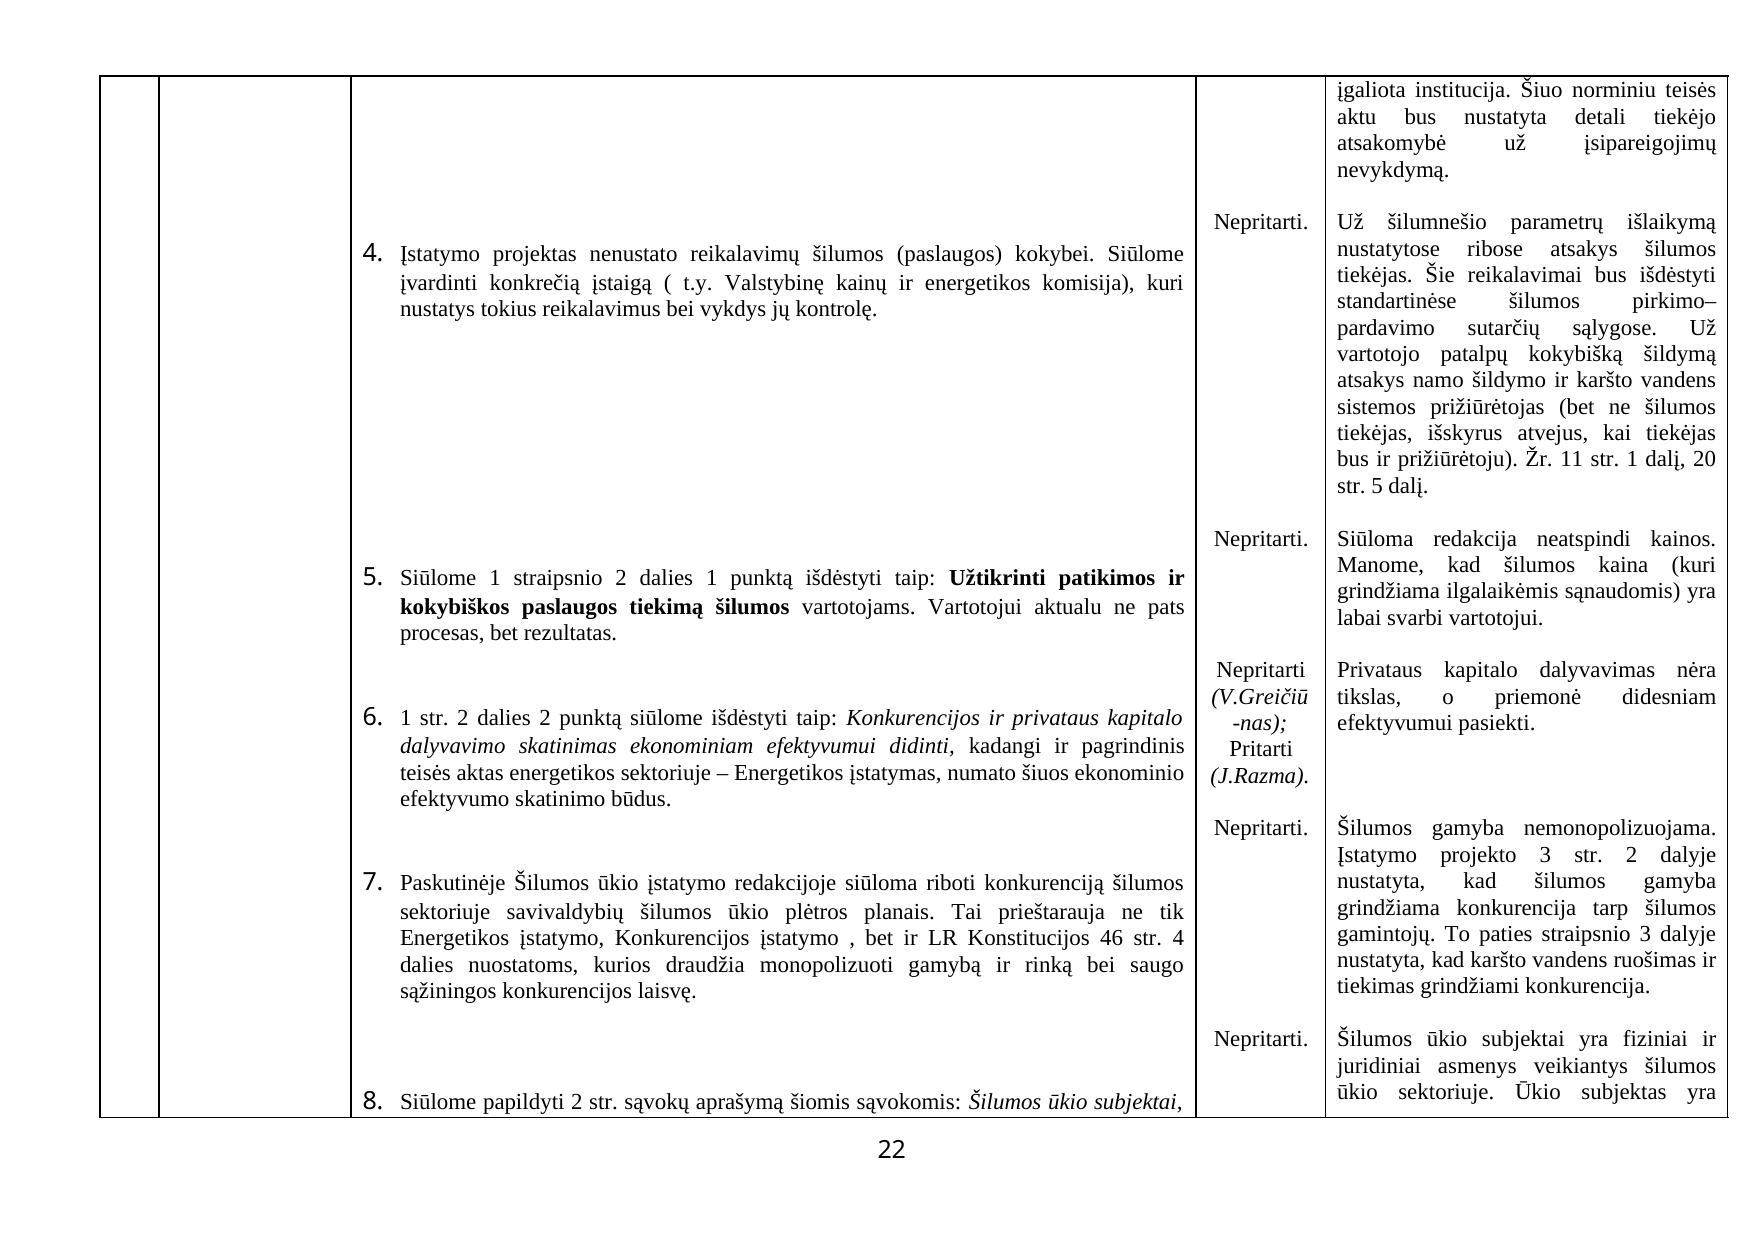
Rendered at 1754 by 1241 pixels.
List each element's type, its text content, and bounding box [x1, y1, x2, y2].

table_cell Pritarti. Nepritarti. Dalinai pritarti. Iš esmės pritarti. Nepritarti. Nepritarti. Iš esmės pritarti. Nepritarti. Nepritarti. Nepritarti. Nepritarti. Pritarti. Nepritarti. Dalinai pritarti. Nepritarti. Nepritarti. Nepritarti. Pritarti. Pritarti. Nepritarti. Dalinai pritarti. Dalinai pritarti. Dalinai pritarti. Nepritarti. Nepritarti. Nepritarti. Pritarti. Nepritarti. Nepritarti. Nepritarti. Nepritarti. Nepritarti. Iš esmės pritarti. Pritarti. Nepritarti. Iš esmės pritarti. Pasiūlymas nekonkre-tus. Pasiūlymas nekonkre-tus. Nepritarti. Pasiūlymas nekonkre-tus. Nepritarti. Nepritarti. Nepritarti. Nepritarti. Nepritarti. Nepritarti. Nepritarti (V.Greičiū-nas); Pritarti (J.Razma). Nepritarti. Nepritarti. Nepritarti. Nepritarti. Nepritarti. Nepritarti. Pritarti. Nepritarti. Pritarti. Nepritarti. Nepritarti. Nepritarti. Nepritarti. Nepritarti. Iš dalies pritarti. Nepritarti. Dalinai pritarti. Pritarti. Nepritarti. Nepritarti. Pritarti. Pritarti. Nepritarti. Nepritarti. Pasiūlymas nekonkre-tus. Pasiūlymas nekonkre-tus. Nepritarti. Pasiūlymas nekonkre-tus. Nepritarti. Nepritarti. Pritarti. Pasiūlymas nekonkre-tus. Nepritarti. Pritarti. Nepritarti. Nepritarti. Nepritarti. Nepritarti. [1197, 77, 1325, 1117]
table_cell Spaudoje pasirodė informacija, kad Seimas grąžins Vyriausybei pataisyti Šilumos ūkio įstatymo projektą, kadangi iš visuomenės pusės pasirodė prieštaravimai dėl dvinarės kainos, klaidingai vadinamos abonentiniu mokesčiu, įvedimo. Savivaldybės ir šilumos tiekimo įmonės tikisi, kad įstatymo priėmimas nebus stabdomas, kadangi Šilumos ūkio įstatymas gyvybiškai aktualus vartotojams, savivaldybėms ir šilumos tiekėjams.Šiuo metu daugelis labai svarbių vartotojų ir tiekėjų santykių klausimų neišspręsti, jiems trūksta įstatyminio pagrindo. Tai trikdo šilumos tiekimo įmonių darbą, trukdo steigtis daugiabučių namų bendrijoms, delsiama diegti šilumos taupymo priemones. Šilumos ūkio įstatymo projektas buvo rengiamas jau beveik trejus metus, daug kartų svarstytas dalyvaujant įvairių suinteresuotų organizacijų atstovams. Savivaldybių atstovai skambina ir prašo tarpininkauti, kad įstatymo projektas kuo greičiau būtų svarstomas ir priimtas. Įstatymas išspręstų daugelį iki šiolei nesprendžiamų, labai aktualių tiekėjų ir vartotojų santykių klausimų. Visuomenės atstovų ir kai kurių Seimo narių pastabos dėl abonentinio mokesčio įvedimo neturi pagrindo, nes įstatymo projekte net neminima tokia kategorija, kaip abonentinis mokestis ir manome, kad šis klausimas, sukėlęs dalies gyventojų nepasitenkinimą, yra visiškai be reikalo eskaluojamas. Įstatymo projekte rašoma, kad “šilumos ir karšto vandens kainas sudaro energijos ir galios dedamosios”. Minėtos kainos yra įteisintos Valstybinės kainų ir energetikos kontrolės komisijos 1997 m. kovo 27 d. nutarimu Nr.6 patvirtintoje centralizuotos šilumos kainos nustatymo metodikoje. Šioje metodikoje rašoma:”8.3. Juridiniai asmenys ir gyvenamųjų namų bendrijos ir namų savininkai...gali pasirinkti dvinarę arba vienanarę kainą. Taip pat norime atkreipti Jūsų dėmesį, kad asmenys, pasirinkę dvinarę kainą, gaus ne mažesnes kompensacijas, kaip ir esant vienanarei kainai. Taip rašoma “Buto (individualaus gyvenamojo namo) šildymo išlaidų, išlaidų šaltam ir karštam vandeniui kompensavimo gyventojams, turintiems mažas pajamas, įstatymo” 4 straipsnio 3 dalyje (V.Ž., 1999, Nr.36-1062). Prašytume negrąžinti Šilumos ūkio įstatymo projekto Vyriausybei ir nestabdyti jo svarstymo Seimo komitetuose. Šiam mūsų prašymui taip pat pritaria ir jį palaiko Valstybinė kainų ir energetikos kontrolės komisija ir Šilumos tiekėjų asociacija. Karšto vandens tiekimas Įstatymo ketvirtąjį skirsnį būtina papildyti straipsniu „Karšto vandens tiekimas“, kuriame turi būti nurodytos šalto vandens pirkimo sąlygos karštam vandeniui paruošti, nes, perskaičius įstatymo projektą, visiškai neaišku kaip bus parduodamas karštas vanduo. …Nereikia būti specialistu, kad suprastum devinto skirsnio („Šilumos kainos ir tarifai. Sąnaudų apskaita. Investicijos“) 30 straipsnio pirmo punkto nuostatą, kurioje teigiama, kad šilumos ir karšto vandens kainas sudaro šilumos energijos ir galios dedamosios. Tiesa po to lyg tarp kitko pasakoma, kad kainose gali būti ir kitų dedamųjų. Taigi šalto vandens kainos dedamoji gali būti įtraukta į karšto vandens kainą, bet gali ir nebūti. To pasėkoje galima daryti išvadą, kad karštas vanduo gali būti ruošiamas ir tiekiamas vartotojams nesinaudojant šalto vandens tiekimo paslaugomis. Tokių „stebuklų“ dar neteko regėti. Susipažinę su Lietuvos Respublikos Šilumos ūkio įstatymo projektu (2002 10 23), siūlome sekančius papildymus ir pataisymus: 1. Nors įstatymo projekte ir naudojama karšto vandens tiekėjo sąvoka, tačiau įstatyme ji neapibrėžta. Siekiant išspręsti praktikoje neretai iškylantį klausimą, kas atsakingas už nuostolius ir kokybę gaminant karštą vandenį bei atsižvelgiant, kad karšto vandens gamyba ir teikimas yra šilumos ūkio sudėtinė dalis, projekto 2 straipsnyje būtina pateikti karšto vandens tiekėjo sąvoką: Karšto vandens tiekėjas – pastato šildymo ir karšto vandens sistemos eksploatuotojas, parduodantis karštą vandenį vartotojams. Centralizuotai pagaminto karšto vandens tiekėjas yra šilumos tiekėjas. 2. 2 straipsnio 12 punktą papildyti: 12. Pastato šildymo ir karšto vandens sistemos prižiūrėtojas (eksploatuotojas) – fizinis ar juridinis asmuo, atitinkantis nustatytus kvalifikacinius reikalavimus eksploatuoti pastatų šildymo ir karšto vandens sistemas ir teikiantis šių sistemų priežiūros bei šilumos ir karšto vandens tiekimo paslaugas. 3. Įstatymo projekto 2 straipsnio 27 punktą papildyti: 27. Šilumos ūkis – energetikos ūkio sritis, tiesiogiai susijusi su šilumos ir karšto vandens gamyba, perdavimu, tiekimu ir vartojimu. 4. Įstatymo projekto 2 straipsnio 32 punktą išdėstyti taip: 32. Tiekimo-vartojimo riba – vieta šilumos perdavimo vamzdynuose, iki kurios tiekėjas yra atsakingas už šilumos ir (ar) karšto vandens tiekimą. 5. Įstatymo projektą papildyti nauju straipsniu: 13*. Karšto vandens gamybos organizavimas Šaltą vandenį karšto vandens gamybai karšto vandens tiekėjas perka iš šalto vandens tiekėjo. Necentralizuotos karšto vandens gamybos atveju karšto vandens tiekėjas šilumnešį perka iš šilumos tiekėjo. 6. Patikslinti 20 straipsnio 5.3 punktą: 5.3. sutartyse nustatytus šilumos vartotojų patalpų kokybišką šildymą ir tinkamos kokybės karšto vandens pristatymą vartotojams, jeigu šilumos ar karšto vandens tiekėjai į pastato šilumos punktą pristato sutartyse nustatytos kokybės šilumnešį, o centralizuotos karšto vandens gamybos atveju – karštą vandenį. Šilumos įstatymo projekte labai sureikšminamas konkurencijos vaidmuo tarp energijos, kuro tiekėjų bei šilumos gamintojų. Šilumos tiekimo įmonės veikia lokalioje teritorijoje ir turi ryšį su vartotojais toje pačioje teritorijoje sumontuotu šilumos perdavimo tinklu. Atskirais atvejais labai ribotos kuro pasirinkimo galimybės ( pvz. nėra dujotiekio). Vartotojas netenka tokios pasirinkimo laisvės kaip elektros energijos vartotojas. Dėl verslo specifikos ( dideli pradiniai kapitaliniai įdėjimai, ribota veiklos rinka, dideli konkurentų įėjimo į rinką kaštai, mastelio ekonomika), centralizuotas šilumos tiekimo ūkis yra natūrali monopolija. Esant dabartiniai politinei situacijai savivaldybėse, kai dauguma savivaldybių sprendimus priima politiniais motyvais, o nesivadovauja ekonomine logika, šiame straipsnyje nuostata dėl “pagrįstos konkurencijos įteisinimo” gali būti žalinga ir skatinti valdininkų savivalę. Siūlau 1 straipsnio 2 dalies nuostatą 2) išbraukti. Straipsnis 2 Siūlau straipsnį papildyti sąvoka, apibrėžiančia šilumos pirkimo – pardavimo santykius tarp šilumos gamintojo ir šilumos tiekėjo. Straipsnis 3.1 Neaiškus teiginys. Kuro tiekėjai tiesiogiai nekonkuruoja su energijos tiekėjais. Gal norėta apibrėžti konkurenciją tarp centralizuoto šilumos ūkio ir alternatyvių šilumos energijos šaltinių. Siūlau sukonkretinti teiginį bei papildyti 2 Straipsnį energijos bei kuro tiekėjų sąvokomis. Straipsnis 3.2 Nuostata, kad savivaldybių kontroliuojamoms įmonėms nuosavybės teise priklausytų šilumos perdavimo tinklai, kuriais realizuojama ne mažiau 5 GWh per metus šilumos ir ne mažiau kaip 30 procentų gamybos pajėgumų kiekviename tinkle, įskaitant reikalingą šiluminės galios rezervą, pasmerkia savivaldybes ir jų kontroliuojamas įmones eksploatuoti labiausiai nusidėvėjusią šilumos ūkio dalį – šilumos perdavimo tinklą. Šiuo metu daugumos šilumos ūkio įmonių šiluminių trasų techninė būklė yra nepatenkinama, jų amžius vidutiniškai siekia 15 ir daugiau metų. Kai kur nuostoliai trasose iki 30 procentų visos perduodamos energijos. Šio tinklo atnaujinimas ir privalomų 30 procentų šilumos gamybos pajėgumų kiekviename tinkle išlaikymas, įskaitant reikalingą šiluminės galios rezervo priežiūrą ir remontą , pareikalaus žymių investicijų. Šilumos ūkio įmones įmanoma sutvarkyti tik atlikus kompleksinę renovaciją, apimančią šilumos gamybą ir šilumos tiekimą. Dėl blogos finansinės padėties, o taip pat dėl galimų politinių interesų savivaldybės stengsis pirmiausiai patenkinti kai kurių socialinių sluoksnių (mokytojai, medikai) finansinius interesus ir tuo pačiu nepajėgs atlikti šiluminių trasų renovacijos. Reikia tikėtis, kad artimiausiu laikotarpiu šilumos nuostoliai didės ir galutinis vartotojas turės sumokėti už šiluminės energijos nuostolius, o tai lems šilumos tarifo didėjimą. Siūlau nuostatą išbraukti, be to ji prieštarauja įstatymo 1 Straipsnio 1 ir 4 punktams. Straipsnis 4.3 Siūlyčiau tokią šio straipsnio redakciją: “Valstybė (vyriausybė) planuoja bei rekomenduoja savivaldybėms optimalų vietinio biokuro ir atsinaujinančių energijos šaltinių panaudojimą šilumos energijos gamybai.” Straipsnis 8.2 Siūlau išbraukti žodį “gali” ir išdėstyti taip: “Vyriausybė teikia paramą…” arba išbraukti visą punktą. Straipsnis 13.3 Siūlau papildyti punktą ir išdėstyti sekančiai:”Šildymo sezono laikotarpiu butai ir kitos patalpos daugiabučiame name privalo būti šildomi, jeigu to pageidauja bent vienas namo buto savininkas neturintis įsiskolinimų šilumos tiekėjui, o bendras namo įsiskolinimas šilumos tiekėjui neviršija 1/12 už per paskutinius 12 mėnesių tam namui priskaičiuotos piniginės sumos už patiektą šiluminę energiją”. Straipsnis 14.3 Siūlau papildyti punktą ir išdėstyti taip: “Šilumos tiekėjo išlaidas, susijusias su šilumos ir (ar) karšto vandens pateikimo sustabdymu įsiskolinusiam vartotojui, bei išlaidas, susijusias su šilumos ir (ar) karšto vandens pateikimo atnaujinimo vartotojui, pilnai atsiskaičiusiam su šilumos tiekėju, apmoka šis vartotojas.” Straipsnis 20.3 Punktas taisytinas aptariant atvejį kaip bus priimamas sprendimas dėl šildymo ir karšto vandens sistemos eksploatuotojo, jeigu nebūtų daugiabučių namų savininkų bendrijos, o būtų paskirtas administratorius. Straipsnis 30.5 Siūlau punktą išdėstyti taip: “Derindama ir nustatydama bazines kainas, Komisija taiko ne didesnę kaip 9 procentų pelno maržą. Sąvoka “Atsakomybės riba”. Siūlome ją keisti taip: Tiekimo-vartojimo riba – tiekėjo ir vartotojo įrenginių nuosavybės atskyrimo vieta, jei jų tarpusavio sutartyse nenumatyta kitaip. Ši sąvoka, jeigu ji priimtina, turėtų būti vartojama tolimesniame Įstatymo projekto tekste vietoje sąvokos “atsakomybės riba”. Sąvoka “Karštas vanduo”. Vandens temperatūrą neturėtų nustatyti Vyriausybė ar dar kas nors, kadangi šioje srityje yra priimti tarptautiniai higieniniai standartai, kuriuos atkartoja ir mūsų šalyje galiojančios higienos normos. Nesilaikant šių normų galimi susirgimai, kaip daugeliui girdėta legionierių liga. Siūloma formuluotė: Karštas vanduo – geriamasis vanduo, pašildytas iki higienos normomis nustatytos temperatūros, naudojamas buityje bei specialių jo parametrų nereikalaujančiuose technologiniuose procesuose. Sąvoka “Kogeneracinė jėgainė”. Projekte pateikiamas kogeneracinės jėgainės apibrėžimas yra netinkamas, kadangi kogeneracinė jėgainė visų pirma yra technologinių įrenginių visuma. Tokias jėgaines, kaip dabar kompresorines stotis, ateityje turės stambesnės įmonės ar net didelės gydymo ar kitokios paskirties įstaigos, todėl šių žodžių deriniu apibudinti instituciją (įmonę) nepriimtina. Dėl to ir dėl dabar galiojančios techninės sampratos apie kogeneracinę jėgainę siūlome tokį šios sąvokos apibrėžimą: Kogeneracinė jėgainė – technologinių įrenginių kompleksas, skirtas bendrai elektros ir šilumos gamybai. Šiuo įstatymu reglamentuojančioje veikloje kogeneracinės jėgainės pagamintos energijos dominuojančia dalimi laikoma šiluma. Kadangi šiame apibrėžime nelieka sąvokos “kombinuotoji elektros energijos ir šilumos gamyba”, todėl ją siūlome išbraukti iš sąvokų sąrašo (poz. 6). Šiame apibrėžime antrasis sakinys įrašytas, siekiant išvengti piktnaudžiavimo dėl ateityje kogeneracijai numatomos tiekti paramos iš Europos Sąjungos ir respublikinių fondų, nes tokių bandymų kitose šalyse jau yra. Sąvoka “Kombinuotoji elektros energijos ir šilumos gamyba” Siūloma išbraukti (paaiškinimą žr. aukščiau, prie sąvokos “Kogeneracinė jėgainė”.) Sąvoka “Šilumos vartotojo pastato šildymo būdas” Siūloma šią sąvoką išbraukti, kadangi yra kita sąvoka “šildymo būdas” (žr. 15 poz.) , reiškianti tą patį. Be to visiškai nesuprantama, kodėl rašoma “šilumos vartotojo pastato” šildymo būdas, nes svarbu yra aplamai pastato šildymo būdas. Iš kitos pusės žiūrint, kiekvienas pastatas yra šilumos vartotojas, todėl to pabrėžti nėra reikalo. Sąvoka “Pastato šildymo ir karšto vandens sistema” Inžinerinėje praktikoje yra ne tik šildymo ir karšto vandens sistemos, bet ir kitos (vėdinimo, oro kondicionavimo) sistemos, kurios vartoja šilumą. Jų eliminavimas gali sukelti juridinių problemų, todėl siūlome išplėsti šią sąvoką ir apjungti visas minėtas sistemas bendru pavadinimu “pastato šilumos vartojimo sistema”. Tai labiau atitiktų CK 4.82 p. išdėstytus teiginius. Šios sąvokos apibrėžime siūlome padaryti redakcinius pakeitimus. Čia ir kitur, kai kalbama apie karšto vandens gamybą, siūlome rašyti karšto vandens ruošimas, nes taip priimta apibrėžti vandens sušildymo procesą tiek techninėje tiek bendrinėje kalboje. Taip pat, čia ir kitur, reikėtų atsisakyti žodžio “perdavimas” ir vartoti “tiekimas”. Siūloma formuluoti taip: Pastato šilumos vartojimo sistema – techninė sistema skirta pastato patalpų šildymui, vėdinimui, oro kondicionavimui, karšto vandens ruošimui ir tiekimui ar kitiems tikslams tenkinti. Ją sudaro šilumos vartotojo patalpų techninė įranga kartu su funkcionaliai susijusia bendrojo naudojimo įranga. Antrasis sakinys leidžia aiškiau suderinti šio įstatymo ir CK nuostatas dėl bendrojo naudojimo įrangos. Jeigu būtų priimtas šis siūlymas, reikėtų ne tik čia, bet ir kitur įrašyti “šilumos vartojimo sistema” vietoje “šildymo ir karšto vandens sistema”. Sąvoka “Šilumos perdavimas” Vietoje žodžio “perdavimas” siūloma vartoti žodį “tiekimas”. Šiluminėje technikoje , kai sakoma “šilumos perdavimas”, suprantama, kad kalbama apie vieną iš šilumos mainų būdų. Pavyzdžiui,sakoma: šilumos perdavimas per šilumokaičio sienelę” ir pan. Šio Įstatymo projekte tekste taip pat labai dažnai yra vartojamas žodis “tiekimas”, todėl nereikėtų jo kai kur atsisakyti Geriausia tą patį reiškinį vadinti vienodai. Sąvoka “Šilumos perdavimo tinklas” Sąvoka “....perdavimo tinklas” keistina dėl to, kad žodis “perdavimas” čia naudojamas ne pagal priimtą terminologiją ir taip pat todėl, kad CK septinto skirsnio “ Energijos pirkimo – pardavimo sutartys” 6.383 yra sąvoka “energijos tiekimo tinklas”, todėl mes turime turėti būtent tokios sąvokos apibūdinimą. Tai svarbu ir CK 6.387 atžvilgiu, nes “ …už …tinklų, …prietaisų … būklę bei saugų naudojimą atsako … tiekimo įmonė”. Be to, siūloma atsižvelgti į statybos techniniame reglamente “Šilumos tiekimo tinklai ir šilumos punktai” jau esamą formuluotę ir ją priimti tokią: Šilumos tiekimo tinklas – kompleksas įrenginių, susidedančių iš vamzdynų, uždaromųjų ir reguliuojamųjų įtaisų , siurblių, kontrolės ir matavimo prietaisų bei kitų elementų, kuriais šilumnešis iš šilumos šaltinio tiekiamas ir skirstomas vartotojams Sąvoka “Šilumos tiekimas” Sąvokos apibrėžime naudojamas žodis “pristatymas” , kalbant apie šilumą, netinkamas. Galima pristatyti ką nors, kas turi matmenis, pavyzdžiui, litrą vandens, toną anglies ir panašiai, tačiau visuomet sakome “patiekė 3 tūkstančius m3 gamtinių dujų” ir t.t. Todėl čia ir kitur žodį “pristatyti”, kai kalbama apie šilumą ar karštą vandenį, vertėtų keisti žodžiu “tiekti”. 1. Vartotojų teisės Įstatymo straipsnis nurodantis Įstatymo tikslus deklaruoja, kad jis gina vartotojų teises. Tačiau specifiniai straipsniai nurodo, kad pastatų šildymo energijos šaltinius nustato Savivaldybė per miesto Plėtros Planą, ir kad vartotojas norintis atsijungti nuo centralizuotai teikiamos šilumos sistemos turi tik teisę duoti Prašymą. Savivaldybė turi teisę duoti neigiamą atsakymą net tris metus. Demokratinėse valstybėse, kuriose rinkos ekonomika turi dideli vaidmenį, visuomeninės paslaugos kaip visuomeninis transportas, telefonas, elektra, kabelinė televizija, šildymas, ir t.t. yra suteikiama už nustatytą kainą ir vartotojas turi neribotą teisę pirkti arba nepirkti. Tai nereiškia, kad miestai neturi Plėtros Planų, tačiau tie Planai yra sudaromi atsižvelgiant į vartotojų pasirinktas kryptis. Paslaugos, kurios neturi rinkos paklausos miršta, o tos kurios turi paklausą plečiasi. Šilumos įstatymo projekte yra visiškai priešingai: vartotojas turi paklusti Centrinio Planavimo diktatui. Jis ne tik neturi teises pasirinkti šilumos energijos šaltinį, bet net neturi teises gauti normalią sąskaitą: nurodyta kad jis gauna tik "mokėjimo pranešimą", o jeigu nori gauti sąskaitą už tai turi mokėti papildomą mokestį. Įstatymo projekte yra ir daug kitų vartotojo teisių pažeidimų nustatant mokėjimo už paslaugas grafiką, reikalaujamą "išpirką" norint atsijungti (kaip baudžiavos laikais norint tapt laisvu miestelėnu), iki to kad net šildymo sezoną privatiems pastatams (daugiabučiams) nustato meras savo įsakymu nors tai prieštarauja daugiabučių namų įstatymo nuostatoms. Įstatymo projekte nėra jokiu įpareigojimų energetikos tiekėjams (elektros ir dujų tinklams) daugiabučiuose pastatuose teikti tiek galingumo kiek reikia patenkinti gyventojų poreikius. Apie tai plačiau komentuojama po "konkurencijos" antrašte. 2. Konkurencija Įstatymo projektas deklaruoja, kad vienas iš įstatymo tikslų yra "įteisinti pagristą konkurenciją". Tačiau projekto straipsniuose yra nurodyta, kad Savivaldybė nustato zonas šildymo būdams (7 str.), organizuoja tiekimą (9 str.). Kadangi centrinio šildymo, elektros, ir dujų paskirstymo tinklai yra Savivaldybės kontrolėje, tai akivaizdu kad iš tiesu nėra jokios konkurencijos tarp energetikos tiekėju jeigu vartotojas neturi teises pasirinkti ir tiekėjai nėra įstatymiškai įpareigoti atvesti iki buto įvadinio elektros skaitliuko tiek pajėgumo, kad buto savininkas galėtu savo butą apšildyti ir karštą vandenį paruošti naudodamas elektros energiją, jeigu jis to norėtu. Papildomai dar reikia pastebėti, kad įstatymo projekte yra nurodyta kad buto savininkas atsijungęs nuo centrinio šildymo privalo mokėti "rezervines galios mokesti". Tai aiškiai ne konkurenciją skatinantis nuostatas bet konkurenciją draudžiantis žingsnis panaudojant nepriimtinus metodus. Suprantama, kad buto savininkas atsijungęs nuo centrinio šildymo privalo mokėti už bendro naudojimo patalpų šildymą,(tai nustato 22 str.), tačiau kodėl jis privalo dar papildomai mokėti kažkokį "rezervines galios mokestį", kurio nustatymas yra įstatyme net neapibrėžtas? 3. Atsakomybė Viešojo administravimo srityje yra priimta, kad tie, kurie perka apmokamas paslaugas bent kartą per metus gautų auditu patvirtintą finansinę apskaitą iš paslaugų tiekėjo. Įstatymo projekte yra deklaruojama, kad vienas iš įstatymo tikslų yra "didinti efektyvumą". Tačiau projekte visiškai nieko nekalbama apie specifinius įpareigojimus tiekėjui duoti finansinę apskaitą vartotojams, arba nustatytas ribas kiek iš vartotojo sumokėtų mokesčių privaloma investuoti gerinant šilumos trasų terminę izoliaciją, kokį procentą galima išleisti ant "administracinių išlaidų", arba kiek kombinuotos gamybos (elektra ir šiluma) išlaidų turi būti priskirta elektros komponentui ir kiek šilumai. Be tokių specifinių kriterijų yra per daug plačios galimybės manipuliuoti skaičiais šilumos vartotojų nenaudai. Bendrai paėmus įstatymo projektas kalba tik apie vartotojo atsakomybę mokėti, bet nieko nekalba apie tiekėjo atsakomybę vartotojui. Gaunasi įspūdis, kad projekto autoriai buvo šilumos ūkis ir Vilniaus savivaldybė, nes visas projektas akcentuoja tik jų interesus. 4. Papildomos pastabos Įstatymo projekte yra naudojama išraiška "jungtines veiklos sutarties partneriai". Tai teisiškai netikslu: daugiabučio namo butų savininkai sudarydami jungtinės veiklos sutartį neįsipareigoja kaip "partneriai". Partnerystės sutartis verslo tikslais reškia, kad kiekvienas partneris teisiškai atsako už kiekvieno kito partnerio veiksmus ir finansinius įsipareigojimus (nebent partnerystės sutartyje yra nustatyta kitaip). Tuo tarpu daugiabučiame pastate atskirų patalpų savininkai kiekvienas atsako už save. Projekto 20 straipsnis nurodo kad pastato šildymo sistemos eksploatuotojas "remontuoja šilumos ir karšto vandens apskaitos prietaisus" bei "paskirsto pastate suvartotą šilumos kiekį vartotojams". Tai nepriimtina: apskaitos prietaisų priežiūra yra tiekėjo atsakomybė. Sąskaitų išdavimas yra taip pat tiekėjo atsakomybė panaudojant paskirstymo formulę, kurią nustato savininkai paprasta balsu dauguma vadovaujantis Daugiabučių Namų Bendrijų Įstatymo nustatyta tvarka. Įstatymo projekte vartotojų teisėms apsaugoti nėra tinkamo mechanizmo: projektas nurodo, kad Valstybinė Konkurencijos ir Vartotojų Teisių Gynimo Tarnyba turi tik teisę gauti informaciją ir teikti pasiūlymus Savivaldybei. Tai nepriimtina, nes paslaugų tiekėjas negali būti ir vartotojų teisių gynėjas. Įstatymas turėtu Valstybinei konkurencijos ir Vartotojų Teisių Gynimo Tarnybai suteikti autoritetą spręsti visus ginčus tarp Savivaldybes/šilumos/energetikos tiekėjo ir vartotojo, ir nustatyti, kad Tarnybos sprendimai yra privalomi visoms pusėms. Energetikos Kainų Kontrolės Komisija turi atsakomybę autoritetingai kalbėti apie kainas. Apie konkurenciją ir vartotojų teises turi turėti pilnus įgaliojimus Vartotojų Teisių Gynimo Tarnyba. Pakeisti 20 str. 4-os dalies formuluotę ir išdėstyti ją taip: 4. Šilumos tiekėjas gali būti ir daugiabučio namo, kurio butų ir kitų patalpų savininkams jis tiekia šilumą, šildymo ir karšto vandens sistemos eksploatuotojas, jeigu savininkai taip nusprendžia. Šiuo atveju daugiabučio namo šildymo ir karšto vandens sistemos eksploatavimo sutartis sudaroma atskirai nuo šilumos ir karšto vandens vartojimo pirkimo pardavimo sutarčių. Papildyti 24 str. 3-ia dalimi ir suformuluoti ją taip: Sutartyse nustatyta tvarka reikšti pretenzijas šilumos ir karšto vandens tiekėjui už patiektą nekokybišką šilumą ar karštą vandenį. Asociacija “Lietuvos butų ūkis” išnagrinėjo šilumos įstatymo projektą ir siūlo: 3 straipsnis. Konkurencija šilumos ūkyje. Sąvoka „karšto vandens tiekėjas“ įstatymo projekto 2 straipsnio sąvokose nėra išaiškinta, todėl šios sąvokos naudojimas yra neaiškus. 20 straipsnis. Pastatų šildymo ir karšto vandens sistemų priežiūra. Vadovaujantis Civilinio kodekso 4.84 straipsniu, jeigu butų ir kitų patalpų savininkai neįsteigia bendrijos arba nesudaro jungtinės veiklos sutarties, skiriamas bendrojo naudojimo objektų administratorius, kuris administruoja šio kodekso 4.240 straipsnio pagrindu. Administratorius privalo valdyti, tinkamai prižiūrėti, remontuoti ir kitaip tvarkyti bendrojo naudojimo objektus, inžinerinę įrangą, tame tarpe ir šildymo bei karšto vandens sistemas. Vadovaujantis Lietuvos Respublikos Vyriausybės 2002 m. gegužės 22 d. nutarimu Nr. 752 patvirtintais administravimo nuostatais, administratorius vykdo bendrojo naudojimo objektų nuolatinę priežiūrą. Jis taip pat turi teisę samdyti kitą įmonę, bet ne šilumos tiekėjas tai vykdo. Šio straipsnio p. 2 nuostatos prieštarauja Civilinio Kodekso ir minėto nutarimo nuostatoms. Bendrojo naudojimo objektai (tame tarpe inžinerinė įranga) – tai butų savininkų bendroji dalinė nuosavybė. Tiekėjui priklauso prekės tiekimo (pardavimo) funkcijos, bet ne butų savininkų turto priežiūra prievartos būdu. Šios nuosavybės valdymas nustatytas Civilinio Kodekso 4.82, 4.84 ir 4.85 straipsnių nuostatomis. Priežiūrą vykdančios įmonės yra sudarę su butų savininkais bendrajai inžinerinei įrangai prižiūrėti sutartis nuo 1991 m., o tai reiškia, kad butų savininkai yra išreiškę valią dėl bendrojo naudojimo inžinerinės įrangos naudojimo, išlaikymo. Sprendimai dėl bendrojo naudojimo objektų valdymo ir naudojimo priimami savininkų balsų dauguma, bet ne tiekėjo nuorodomis. Įvertinus vartotojų interesus ir teises, butų savininkai patenka į monopolistų rankas, kai pats tiekėjas parduoda ir pats reguliuoja tiekimo sistemas daugiabučiame name, nelieka jokios kontrolės. Visada teisus bus tiekėjas, kuris suinteresuotas parduoti kuo daugiau šilumos energijos. Niekas nesugebės apginti vartotojų (buitinių abonentų) interesų. 4 punkto „pristatymo sutarties“ sąvoka neaiški. Turėtų būti vartojimo pirkimo – pardavimo sutartis tarp tiekėjo ir vartotojo. 28 straipsnis. Savavališkas atsijungimas. Šilumos vartotojai, kurie savo įrenginius atjungia nuo šilumos tiekimo sistemos, pažeisdami šio Įstatymo nustatytą tvarką, išlieka šios sistemos tiekiamos šilumos vartotojais. Jeigu vartotojas atsijungė savo įrenginius ir naudojasi kitu šildymo būdu, nevartoja šilumos energijos, jos neperka, o vartoja kitą šilumos rūšį, jis ir yra vartojamos šilumos vartotojas. Koks tikslas jį laikyti šios sistemos vartotoju, jei nesinaudojama paslauga arba preke, tokiomis nuostatomis pažeidžiamos vartotojų teisės. Už vartotojų savavališkus veiksmus galima būtų administracinėmis baudomis bausti, bet ne laikyti prievarta vartotojais. Įstatymo projektas prieštarauja Civilinio Kodekso 4.72 –4.92 straipsnių nuostatoms ir kitiems norminiams dokumentams, todėl prašome atsižvelgti į išdėstytas pastabas bei pasiūlymus ir pakeisti arba patikslinti minimus įstatymo projekto straipsnius. Teikiame šias pastabas ir pasiūlymus: Pastebime, kad nėra išlaikyta logiška teisinio dokumento struktūra - nurodžius pagrindinius įstatymo tikslus, vėliau reikėtų dėstyti kiekvieno tikslo įgyvendinimo metodiką. Iš 6 paminėtų tikslų detalizuotas tik 2-as punktas - “pagrįstos konkurencijos įgyvendinimas šilumos ūkyje”. Visiškai nėra aprašyta, kaip bus ginamos šilumos vartotojų teisės, kokia valstybinė institucija vykdys šilumos sektoriaus valstybinę kontrolę, kokia tvarka bus nagrinėjami vartotojų skundai. Įstatymo projektas neatitinka LR Vyriausybės 2001 m. gruodžio 3 d. nutarimu Nr. 1439 patvirtintai LR šilumos įstatymo koncepcijai, kurios 6 p. nustato, kad šilumos ūkio įstatyme “Numatoma praplėsti šilumos vartotojų teises, suteikti jiems daugiau laisvės ir galimybių rinktis”. Nors 1 str. 1 dalis nustato, jog šilumos įstatymas turėtų reglamentuoti šilumos ūkio subjektų santykius su vartotojais, tarpusavio ryšius ir atsakomybę, tačiau įstatymo projekte nėra nustatyti šilumos tiekėjų įsipareigojimai šilumos vartotojams ir atsakomybė už jų nesilaikymą ar netinkamą sutarčių vykdymą ir kt., o tai pažeidžia sutarties šalių teisių ir pareigų pusiausvyrą, kuri yra nesąžininga vartotojo atžvilgiu (CK6.188 str). Įstatymo projektas nenustato reikalavimų šilumos (paslaugos) kokybei. Siūlome įvardinti konkrečią įstaigą ( t.y. Valstybinę kainų ir energetikos komisija), kuri nustatys tokius reikalavimus bei vykdys jų kontrolę. Siūlome 1 straipsnio 2 dalies 1 punktą išdėstyti taip: Užtikrinti patikimos ir kokybiškos paslaugos tiekimą šilumos vartotojams. Vartotojui aktualu ne pats procesas, bet rezultatas. 1 str. 2 dalies 2 punktą siūlome išdėstyti taip: Konkurencijos ir privataus kapitalo dalyvavimo skatinimas ekonominiam efektyvumui didinti, kadangi ir pagrindinis teisės aktas energetikos sektoriuje – Energetikos įstatymas, numato šiuos ekonominio efektyvumo skatinimo būdus. Paskutinėje Šilumos ūkio įstatymo redakcijoje siūloma riboti konkurenciją šilumos sektoriuje savivaldybių šilumos ūkio plėtros planais. Tai prieštarauja ne tik Energetikos įstatymo, Konkurencijos įstatymo , bet ir LR Konstitucijos 46 str. 4 dalies nuostatoms, kurios draudžia monopolizuoti gamybą ir rinką bei saugo sąžiningos konkurencijos laisvę. Siūlome papildyti 2 str. sąvokų aprašymą šiomis sąvokomis: Šilumos ūkio subjektai, šilumos vartotojų teises ginančios organizacijos, bendro naudojimo objektų administratorius. Šilumos ūkio subjektu taip pat turi būti įvardintas ir šilumos ūkio veiklos užsakovas – vartotojas, kurio interesus atstovauja vartotojų organizacijos. Šilumos vartotojų teises ginančios organizacijos – tai nevyriausybinės vartotojų organizacijos, ginančios šilumos vartotojų interesus. Kadangi 5 straipsnio pavadinimas visai neatspindi išdėstyto teksto turinio, šio straipsnio pavadinimą siūlome išdėstyti taip: Šilumos vartotojų interesus atstovaujančių organizacijų teisės. 5 str. dalys turėtų būti šios: 1 dalis. Šilumos vartotojų teises ginančios organizacijos bei institucijos turi teisę gauti iš šilumos tiekėjų informaciją apie šilumos tiekėjo veiklą, susijusią su vartotojų teisių gynimu. (Pateikta redakcija suteiks teisę iš šilumos tiekėjų gauti informaciją apie vartotojų nusiskundimus, kurie turi būti fiksuojami pačioje įmonėje). 2 dalis. Savivaldybių kontroliuojamose šilumos tiekimo įmonėse sudaromos stebėtojų tarybos. Šilumos tiekėjas pasiūlo šilumos vartotojų teises ginančioms organizacijoms ir institucijoms skirti savo atstovus į šių įmonių stebėtojų tarybas. (Įstatyme reikėtų minėti realias institucijas, o ne menamas. Šiuo metu tokios stebėtojų tarybos nėra įteisintos). 3dalis. Nacionalinės šilumos vartotojų organizacijos dalyvauja Šilumos tarybos veikloje. Tai vartotojų organizacijų – šilumos ūkio subjekto, teisė. 4dalis. Vartotojų organizacijos dalyvauja savivaldybių šilumos ūkio plėtros planų rengime. Jei nepavyks išvengti šių planų, tai labai svarbu, kad ir vartotojų organizacijos savivaldybių lygyje atstovautų vartotojų interesus rengiant šiuos planus. 6 straipsnio aprašymas, kuriame nurodoma, kas bus kviečiamas dalyvauti Šilumos tarybos darbe, lieka nesuprantama, kas yra institucijos, tiesiogiai susijusios su šilumos ūkiu. Siūlome aiškiai įvardinti, kad tarybos darbe dalyvaus šilumos ūkio subjektai. 7 str. 4 punkto žodžius “šilumos vartotojai” būtina pakeisti į “šilumos vartotojų teises ginančios organizacijos”. 4 skirsnio 9 str.žodį “organizuoja” siūlome pakeisti į”užtikrina”. 12 str.3 punktą siūlome suderinti su Buhalterinės apskaitos pagrindų įstatymo nuostatomis, nesuteikiant savivaldybėms teisės vietoje sąskaitų gyventojams siųsti pranešimus. Tai labai svarbi sąlyga, leidžianti vartotojams kontroliuoti pateikiamų sumų skaidrumą. 13 str. 3 punkto žodžius “bent vienas” būtina pakeisti į “paprasta dauguma”. 19 str. 4 punktą išdėstyti taip: “Šilumos vartojimo pirkimo- pardavimo sutarčių standartinės sąlygos turi būti suderintos su Nacionaline vartotojų teisių apsaugos taryba prie Teisingumo ministerijos”. Ši institucija atsakinga už tai, kad vartotojiškos sutartys atitiktų sąžiningumo sąlygas. Nesuprantama, kodėl 20 str.3 punkto 3.3 dalyje eksploatuotojas, o ne šilumos tiekėjas atsako už kokybišką šildymą. Pagal CK 3.386 str. už energijos kokybę turi atsakyti energijos tiekėjas, jei sutartyse nenumatyta kitaip. Šilumos tiekėjas pats privalo vykdyti šilumos paskirstymo sistemų priežiūrą, tačiau jei dėl kokių nors priežasčių tai atlieka kitas asmuo, šilumos tiekėjas privalo kontroliuoti, kad prižiūrėtojas tinkamai vykdytų priežiūrą. Vartotojų teisių gynimo įstatymo 5 straipsnis nustato, kad vartotojas turi teisę gauti išsamią informaciją apie naudojamą paslaugą, todėl 24 straipsnyje, kurį siūlome išdėstyti taip: “Šilumos vartotojų teisės ir pareigos”, būtina aiškiai ir tiksliai įvardinti, kokia privalomoji informacija turi būti teikiama šilumos vartotojui. Šiame įstatymo straipsnyje taip pat turi būti reglamentuota vartotojo teisė keisti sutarties sąlygas, nutraukti sutartį bei teisė apskųsti paslaugos teikėją. Įstatyme turi būti aiškiai nustatyta ginčų nagrinėjimo tvarka. Įstatymo projektą siūlome derinti su Nacionaline vartotojų teisių apsaugos taryba, o nuostatas dėl sąžiningos konkurencijos šilumos ūkyje prašome teikti derinti LR Konkurencijos tarybai. 1. Įstatymo projekto 11 str. 2 dalis nustato ribą iki kurios šilumos tiekėjas turi patiekti šilumą. („Atsakomybės riba tarp šilumos tiekėjo ir šilumos vartotojo nustatoma šilumnešio padavimo ir grąžinimo vamzdynų vietose, kuriose pirma uždaromoji armatūra, atskirianti pastato šilumos punktą nuo šilumos įvado, yra sujungta su šilumnešio padavimo ir grąžinimo vamzdynais šilumos vartotojo pusėje. Sutartimis gali būti nustatytos kitos atsakomybės ribos“). Ši nuostata prieštarauja jau priimto Energetikos įstatymo 12 str. 1 dalies nuostatai, nustatančiai, jog energijos tiekimas, perdavimas, skirstymas turi būti vykdomas „iki patiektos energijos apskaitos prietaiso sujungimo su vartotojo sistema vietos“. Antras 11 str. 2 dalies sakinys leistų šilumos tiekimo įmones reketuoti gyventojus ir nustatyti bet kokią atsakomybės ribą. Siūlome tokią 11 str. 2 dalies redakciją: „2. Atsakomybės riba tarp šilumos tiekėjo ir šilumos vartotojo nustatoma šilumnešio padavimo ir grąžinimo vamzdynų vietose ties pirma uždaromąja armatūra už patiektos energijos apskaitos prietaiso sujungimo su vartotojo sistema vietos. Sutartimis gali būti nustatytos kitos atsakomybės ribos, tačiau ją perkeliant tik į vartojo pusę“. 2. 15 straipsnio 1 dalis nustato atsakomybę už apskaitos prietaisus. (“Šilumos tiekėjas įrengia komercinius šilumos ir karšto vandens apskaitos prietaisus, užtikrina jų tvarkingą techninę būklę, reikalaujamą matavimų tikslumą ir organizuoja patikrą, jeigu sutartyse nenustatyta kitaip”). Ši nuostata yra nekonkreti ir parengia įstatyminį pagrindą šilumos tiekėjams reikalauti iš vartotojų apmokėti čia išvardintas išlaidas, juo labiau kad antroji sakinio dalis visiškai paneigia pirmąją. Siūlome tokią 15 straipsnio 1 dalies redakciją: „1. Šilumos tiekėjas savo lėšomis įrengia komercinius šilumos ir karšto vandens apskaitos prietaisus, užtikrina jų tvarkingą techninę būklę, reikalaujamą matavimų tikslumą ir organizuoja patikrą“. 3. 18 straipsnis nustato šilumos pirkimo pardavimo sutarčių sudarymą. 2 straipsnio dalis nustato, kad „Šilumos pirkimo-pardavimo sutartis gali būti sudaroma tarp šilumos tiekėjo bei butų ir kitų patalpų savininkų bendrijos“, tačiau nenurodoma, kieno iniciatyva. Toks neapibrėžtumas sudaro sąlygas šilumos tiekėjui reikalauti nustatyti šilumos tiekimą tik per bendrijas, nesudarant jokių sutarčių su butų savininkais. Jeigu tuo atveju už šilumą įsiskolintų bendrijos narys, tai su juo turėtų bylinėtis ne šilumos tiekėjas, o įsiskolinusiojo kaimynai. Kad visas namas nebūtų atjungtas nuo šilumos tiekimo, įsiskolinusio buto skolas turės padengti jo kaimynai. Tai labai palanki tiekėjams įstatyminė norma, bet diskriminacinė sąžiningų gyventojų atžvilgiu. Siūlome 18 str. 2 dalį išdėstyti taip: „Šilumos pirkimo-pardavimo sutartis patalpų savininkų prašymu gali būti sudaroma tarp šilumos tiekėjo bei butų ir kitų patalpų savininkų bendrijos arba namo bendrojo naudojimo objektams valdyti sudarytos jungtinės veiklos sutarties partnerių įgalioto asmens. Šiuo atveju sutartyje nustatoma viso name suvartoto šilumos kiekio paskirstymo (išdalinimo) butų ir kitų patalpų savininkams tvarka“. 4. 20 straipsnio 1 dalis nustato pastatų šildymo ir karšto vandens eksploatavimo tvarką. („Prie šilumos tiekimo sistemos prijungtų daugiabučių namų šildymo ir karšto vandens sistemas turi eksploatuoti butų ir kitų patalpų savininkų pasirinktas eksploatuotojas. Kai pastato šildymo ir karšto vandens sistemos eksploatuotojas yra bendrija, jungtinės veiklos sutartimi namo bendrojo naudojimo objektams prižiūrėti įgaliotas asmuo arba administratorius, jie privalo turėti nustatytus kvalifikacinius reikalavimus eksploatuoti pastatų šildymo ir karšto vandens sistemas.“). Tokia nuostata yra nekonkreti ir pareikalaus iš gyventojų papildomų lėšų (mokėjimų) samdantis specializuotas įmones. Manome, kad patiems namo savininkams turi būti suteikta teisė pasirinkti savo sistemos eksploatavimo būdą bei priemones. Iš kitos pusės yra problema, kad visi daugiabučiai namai (jų skaičius šalyje skaičiuojamas dešimtimis tūkstančių) turės pulti ieškoti eksploatuojančių įmonių (šiuo metu reikalaujamus leidimus turi tik nedidelis įmonių skaičius. Leidimus joms išduoda Valstybinė energetikos inspekcija). Tokio reikalavimo iki šiol nebuvo ir tai būtų dar vienas „apynasris“ gyventojams. 29 straipsnis iš viso užkerta kelią eksploatuoti savus tinklus fiziniams asmenims ir turėtų būti išbrauktas iš įstatymo (leidimus verslui reglamentuoja Energetikos įstatymas). Siūlome 20 str., 1 dalį išdėstyti taip: „1. Prie šilumos tiekimo sistemos prijungtų daugiabučių namų šildymo ir karšto vandens sistemas eksploatuoja butų ir kitų patalpų savininkai ar jų pasirinktas eksploatuotojas. Daugiabučių namų gyventojams pageidaujant, daugiabučių namų šildymo ir karšto vandens sistemas eksploatuoja šilumos tiekimo įmonės“. 5. 31 straipsnio 1 dalis reglamentuoja maksimalių šilumos suvartojimo normų nustatymą daugiabučių namų butų šildymui. Tokia nuostata lyg ir būtų gera, jeigu nebūtų čia pat duodamos išimtys ir būtų išbaigta. Šildymo sistemos yra įrengtos pagal projektus, vadinasi visos jos atitinka nustatytus reikalavimus. Tačiau daugelyje namų nėra ir dar daug metų nebus automatinio efektyvaus šilumos reguliavimo, o tas sudaro galimybę (ne tik galimybę, bet taip ir yra realiame gyvenime) šilumos tiekėjams neefektyviai reguliuoti šilumą ir reikalauti už tai gyventojus apmokėti. Šalyje žiemos paskutiniu metu nėra atšiaurios, viršutinės šilumos suvartojimo normos nustatomos šalčiausiam laikotarpiui, todėl patalpos dėl tokio reguliavimo (įstatyminio) labai dažnai perkaitinamos ir niekas negali priversti šilumos tiekėjų šildyti mažiau! Siūlome 31 str. 1 dalį išdėstyti taip: „1. Valstybinė kainų ir energetikos kontrolės komisija nustato diferencijuotas, priklausomai nuo aplinkos temperatūros bei pastato tipo maksimalias šilumos suvartojimo normas daugiabučių namų butams ir kitoms patalpoms šildyti, kurios skelbiamos viešai. Tokiuose namuose šilumos tiekėjas neturi teisės reikalauti iš butų ir kitų patalpų savininkų apmokėti už suvartotos šilumos kiekį, viršijantį maksimalias šilumos suvartojimo normas.“ 6. Šilumos tiekimas yra monopolizuotas, įstatymas visiškai nieko nekalba apie šilumos tiekėjų pareigas, jam nėra uždėta jokių įpareigojimų, daugelis įstatymo nuostatų dar labiau suvaržo vartotojų teises (pavyzdžiui, 13 str. 3 d. leidžia vienam daugiabučio namo gyventojui diktuoti sąlygas visam namui), palyginus su tuo, kas buvo iki šiol, todėl įstatymą vartotojų teisių gynimo požiūriu turėtų įvertinti vartotojų teisių gynimo organizacijos (ir įstaigos). Svarstymu metu girdėjome nuomones, jog šilumos tiekėjai sieks iš viso atsiriboti nuo butų savininkų (nesudarys su jais tiesioginių sutarčių), o tai darys per už nieką neatsakančius tarpininkus! Nežiūrint pataisymų, jame dar yra dalykų, kurie pažeidžia (ar apriboja) daiktines nuosavybės teisę bei vartotojų teisėtus interesus, atitinkamai prieštarauja Civiliniam kodeksui ir kitiems įstatymams. Atkreiptinas dėmesys į įstatymo projekto 20 straipsnį, 31 straipsnio 5 dalies 3 punktą, 32 straipsnį. Įstatymo projekto 20 straipsnio 1 dalyje nustatomi nepagrįsti apribojimai butų ir kitų patalpų savininkams ir jų įgaliotiems bendrosios nuosavybės valdymo subjektams bei savivaldybės paskirtam administratoriui pasirinkti daugiabučio namo šildymo ir karšto vandens sistemos priežiūros organizavimo būdą. Minėtiems subjektams nustatomas įpareigojimas būtinai sudaryti daugiabučio namo šildymo ir karšto vandens sistemos priežiūros sutartį su pasirinktu šios sistemos prižiūrėtoju. Daugiabučių namų savininkų bendrijų įstatymas(20 str. 3 punktas) ir Civilinis kodeksas (4.239 str. 1 dalis) nustato taip pat galimybę minėtiems subjektams spręsti namo priežiūros, įskaitant šildymo ir karšto vandens sistemos priežiūrą, reikalus, samdant reikiamą kvalifikaciją turinčius specialistus pagal darbo sutartį. Įstatymo projekto 20 str. 4 dalyje ir 5 dalies 5.2 ir 5.3 punktuose namo šildymo ir karšto vandens sistemos prižiūrėtojui nustatomi įgaliojimai sudaryti šilumos pristatymo buitiniams vartotojams (t.y. butų ir kitų patalpų savininkams) sutartį su šilumos tiekėju, atsakomybė už suvartotos šilumos išdalinimo vartotojams teisingumą, patalpų kokybišką šildymą ir tinkamos kokybės karšto vandens pristatymą vartotojams. Tai prieštarauja Civilinio kodekso 4.37 ir 4.72 straipsniams, kuriuose nustatoma, kad nuosavybės teisė yra savininkų teisė valdyti ir naudoti jiems priklausantį nuosavybės objektą ir juo disponuoti. Prižiūrėtojas nėra namo nuosavybės teisės subjektas ar įgaliotas nuosavybės valdytojas (administratorius). Prižiūrėtojas yra tik techninis personalas ir tegali atsakyti už namo šildymo ir karšto vandens sistemos tinkamą techninę priežiūrą. Įstatymo projekto 20 straipsnį reikėtų iš esmės perredaguoti, paliekant jame tik reikalavimus visų pastatų (ne tik daugiabučių namų) šildymo ir karšto vandens sistemų techninei priežiūrai. Šį straipsnį siūlytume suformuluoti taip: „20 straipsnis. Pastatų šildymo ir karšto vandens sistemų priežiūra 1. Pastatų savininkai (bendraturčiai) ir kiti jų naudotojai privalo tinkamai naudoti ir prižiūrėti pastato šildymo ir karšto vandens sistemas, vadovaudamiesi Vyriausybės įgaliotos institucijos nustatytomis pastatų šildymo ir karšto vandens sistemų naudojimo ir priežiūros (eksploatavimo) taisyklėms. 2. Daugiabučių gyvenamųjų pastatų (ir kitų daugiaaukščių pastatų) šildymo ir karšto vandens sistemos prižiūrėtojas turi turėti Energetikos valstybinės inspekcijos leidimą nurodyta šio įstatymo 30 straipsnyje.“ Įstatymo projekto 31 straipsnio 5 dalies 3 punktas suteikia teisę Valstybinei kainų ir energetikos kontrolės komisijai patvirtinti daugiabučių namų šildymo ir karšto vandens sistemos priežiūros maksimalių tarifų nustatymo metodiką, o savivaldybių tarybas įpareigoja nustatyti daugiabučių namų šildymo ir karšto vandens sistemų priežiūros tarifus. Tai prieštarauja laisvosios konkurencijos principui bei Vietos savivaldos įstatymui (17 straipsniui), kuriame nustatyta, kad savivaldybės taryba nustato kainas ir tarifus tik už savivaldybės įmonių, specialiosios paskirties bendrovių, savivaldybės biudžetinių ir viešųjų įstaigų teikiamas atlygintinas paslaugas. Reikėtų išbraukti 31 str. 5 dalies 3 punktą apskritai. Reikėtų iš esmės peržiūrėti 32 straipsnį, kuris nustato šilumos suvartojimo normas daugiabučiuose namuose. Nesuprantama, kodėl tokios normos nustatomos tik šilumos vartotojams esantiems daugiabučiuose namuose, o ne visiems vartotojams. Tokia nuostata neatitinka Nacionalinei energijos naudojimo efektyvumo didinimo programai ir Europos Sąjungos direktyvai, nustatančiai esminius reikalavimus statiniams. Nepagrįstas 32 straipsnio 2 dalies reikalavimas, kad savivaldybė turi teisę įpareigoti daugiabučio namo, kuriame buvo viršyta maksimali šilumos suvartojimo norma butų ir kitų patalpų savininkus (privačius subjektus!) jų lėšomis rekonstruoti namo šildymo ir karšto vandens sistemą pagal privalomuosius reikalavimus. Toks reikalavimas paliečia žmogaus ir valstybės santykių konstitucines nuostatas. Manyčiau, kad energijos taupymas turėtų būti skatinamas ekonominiais, o ne direktyviniais metodais. Be to reikia įvertinti tai, kad namo energetinis efektyvumas priklauso ne tik nuo šildymo sistemos, bet ir nuo namo konstrukcijų (sienų, perdangų, langų) šiluminio laidumo. Dėl to namo šildymo sistemos būklė negali būti lemiamu kriterijumi, kuris nustatytų prievolę ją rekonstruoti, kaip priemonę energijos sąnaudoms mažinti. Tam būtinas pastato energetinis auditas. [352, 77, 1195, 1117]
table_cell 1. 2. 3. 4. 5. 5. 6. 7. 8. 9. 10. [101, 77, 158, 1117]
table_cell [160, 77, 350, 1117]
